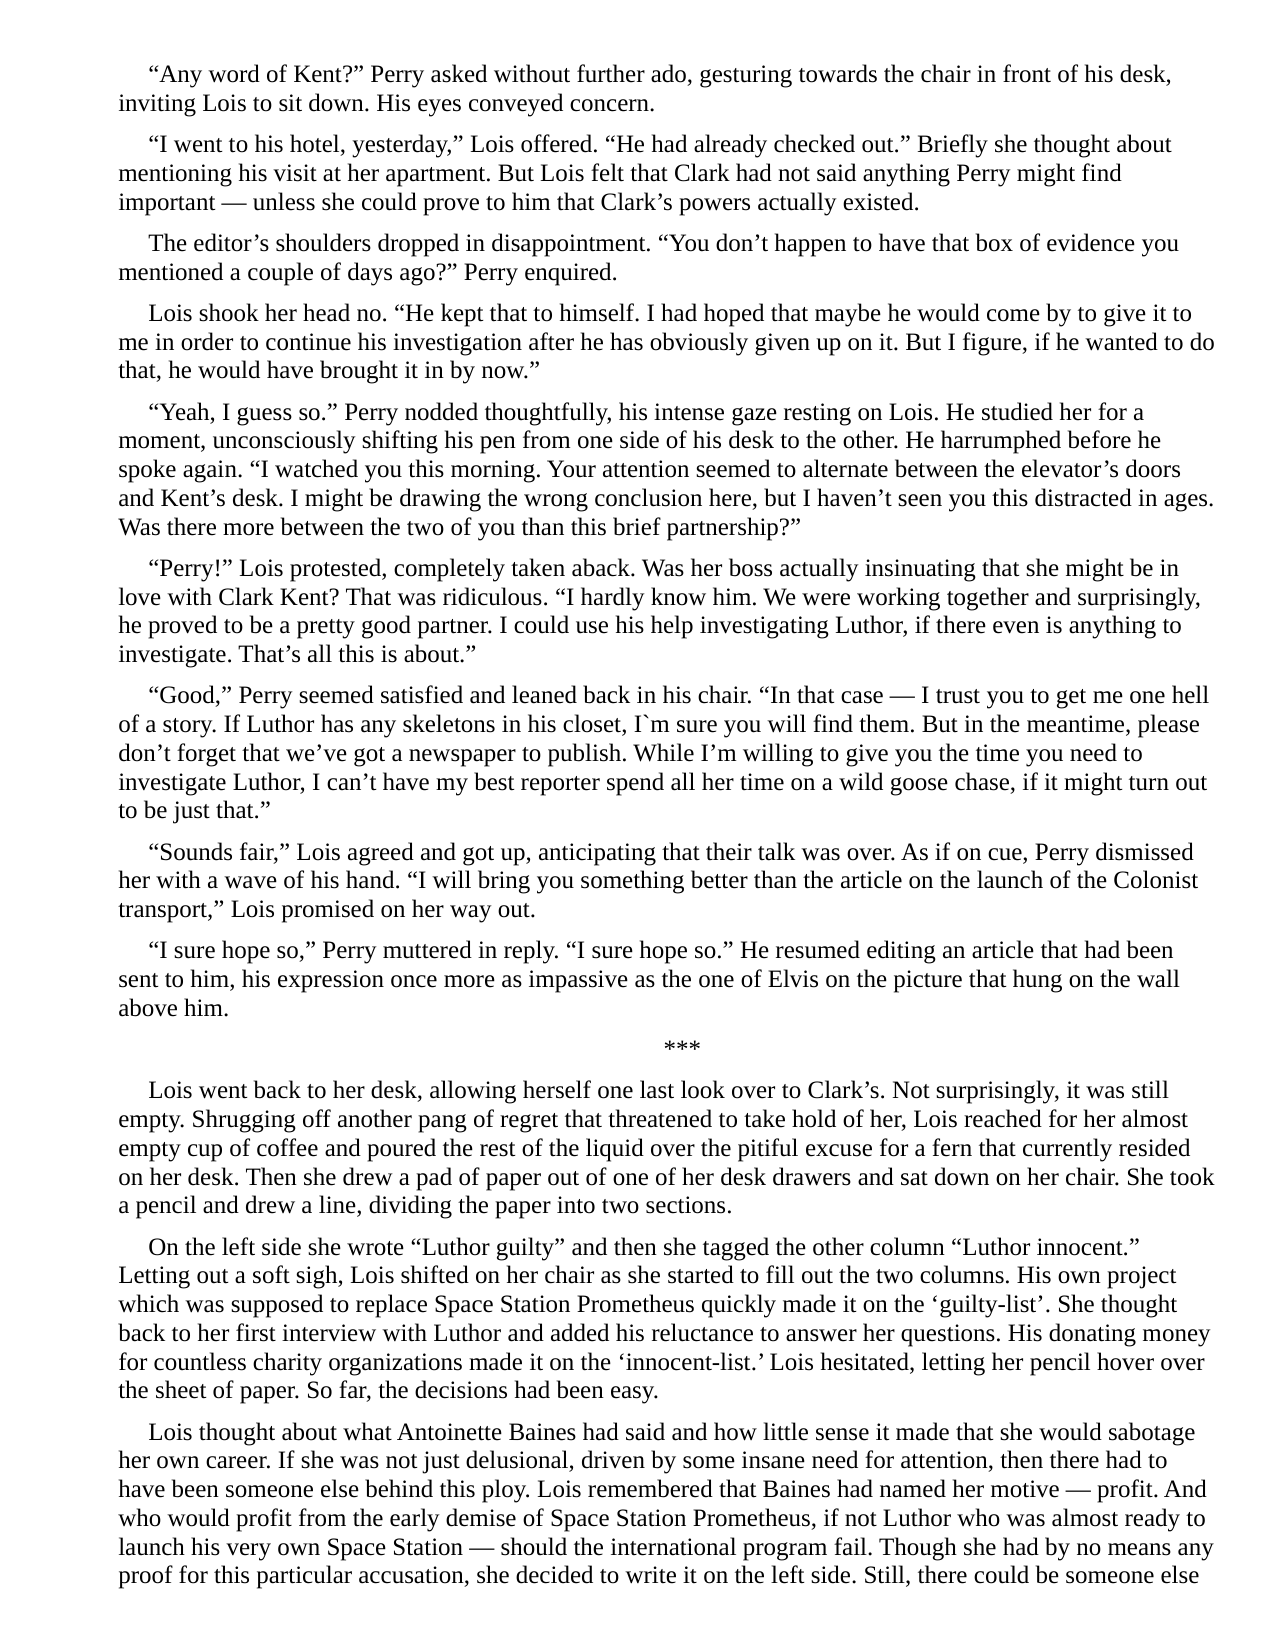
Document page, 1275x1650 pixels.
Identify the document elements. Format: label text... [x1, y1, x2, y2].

text On the left side she wrote “Luthor guilty” and then she tagged the other column “Luthor innocent.” Letting out a soft sigh, Lois shifted on her chair as she started to fill out the two columns. His own project which was supposed to replace Space Station Prometheus quickly made it on the ‘guilty-list’. She thought back to her first interview with Luthor and added his reluctance to answer her questions. His donating money for countless charity organizations made it on the ‘innocent-list.’ Lois hesitated, letting her pencil hover over the sheet of paper. So far, the decisions had been easy. [118, 1232, 1216, 1404]
text Lois shook her head no. “He kept that to himself. I had hoped that maybe he would come by to give it to me in order to continue his investigation after he has obviously given up on it. But I figure, if he wanted to do that, he would have brought it in by now.” [118, 298, 1216, 384]
text “Good,” Perry seemed satisfied and leaned back in his chair. “In that case — I trust you to get me one hell of a story. If Luthor has any skeletons in his closet, I`m sure you will find them. But in the meantime, please don’t forget that we’ve got a newspaper to publish. While I’m willing to give you the time you need to investigate Luthor, I can’t have my best reporter spend all her time on a wild goose chase, if it might turn out to be just that.” [118, 680, 1216, 824]
text The editor’s shoulders dropped in disappointment. “You don’t happen to have that box of evidence you mentioned a couple of days ago?” Perry enquired. [118, 228, 1216, 285]
text “I sure hope so,” Perry muttered in reply. “I sure hope so.” He resumed editing an article that had been sent to him, his expression once more as impassive as the one of Elvis on the picture that hung on the wall above him. [118, 935, 1216, 1022]
text “Any word of Kent?” Perry asked without further ado, gesturing towards the chair in front of his desk, inviting Lois to sit down. His eyes conveyed concern. [118, 59, 1216, 117]
text *** [118, 1034, 1216, 1063]
text “Perry!” Lois protested, completely taken aback. Was her boss actually insinuating that she might be in love with Clark Kent? That was ridiculous. “I hardly know him. We were working together and surprisingly, he proved to be a pretty good partner. I could use his help investigating Luthor, if there even is anything to investigate. That’s all this is about.” [118, 553, 1216, 668]
text Lois went back to her desk, allowing herself one last look over to Clark’s. Not surprisingly, it was still empty. Shrugging off another pang of regret that threatened to take hold of her, Lois reached for her almost empty cup of coffee and poured the rest of the liquid over the pitiful excuse for a fern that currently resided on her desk. Then she drew a pad of paper out of one of her desk drawers and sat down on her chair. She took a pencil and drew a line, dividing the paper into two sections. [118, 1075, 1216, 1219]
text Lois thought about what Antoinette Baines had said and how little sense it made that she would sabotage her own career. If she was not just delusional, driven by some insane need for attention, then there had to have been someone else behind this ploy. Lois remembered that Baines had named her motive — profit. And who would profit from the early demise of Space Station Prometheus, if not Luthor who was almost ready to launch his very own Space Station — should the international program fail. Though she had by no means any proof for this particular accusation, she decided to write it on the left side. Still, there could be someone else [118, 1417, 1216, 1589]
text “Sounds fair,” Lois agreed and got up, anticipating that their talk was over. As if on cue, Perry dismissed her with a wave of his hand. “I will bring you something better than the article on the launch of the Colonist transport,” Lois promised on her way out. [118, 837, 1216, 923]
text “Yeah, I guess so.” Perry nodded thoughtfully, his intense gaze resting on Lois. He studied her for a moment, unconsciously shifting his pen from one side of his desk to the other. He harrumphed before he spoke again. “I watched you this morning. Your attention seemed to alternate between the elevator’s doors and Kent’s desk. I might be drawing the wrong conclusion here, but I haven’t seen you this distracted in ages. Was there more between the two of you than this brief partnership?” [118, 397, 1216, 540]
text “I went to his hotel, yesterday,” Lois offered. “He had already checked out.” Briefly she thought about mentioning his visit at her apartment. But Lois felt that Clark had not said anything Perry might find important — unless she could prove to him that Clark’s powers actually existed. [118, 129, 1216, 215]
